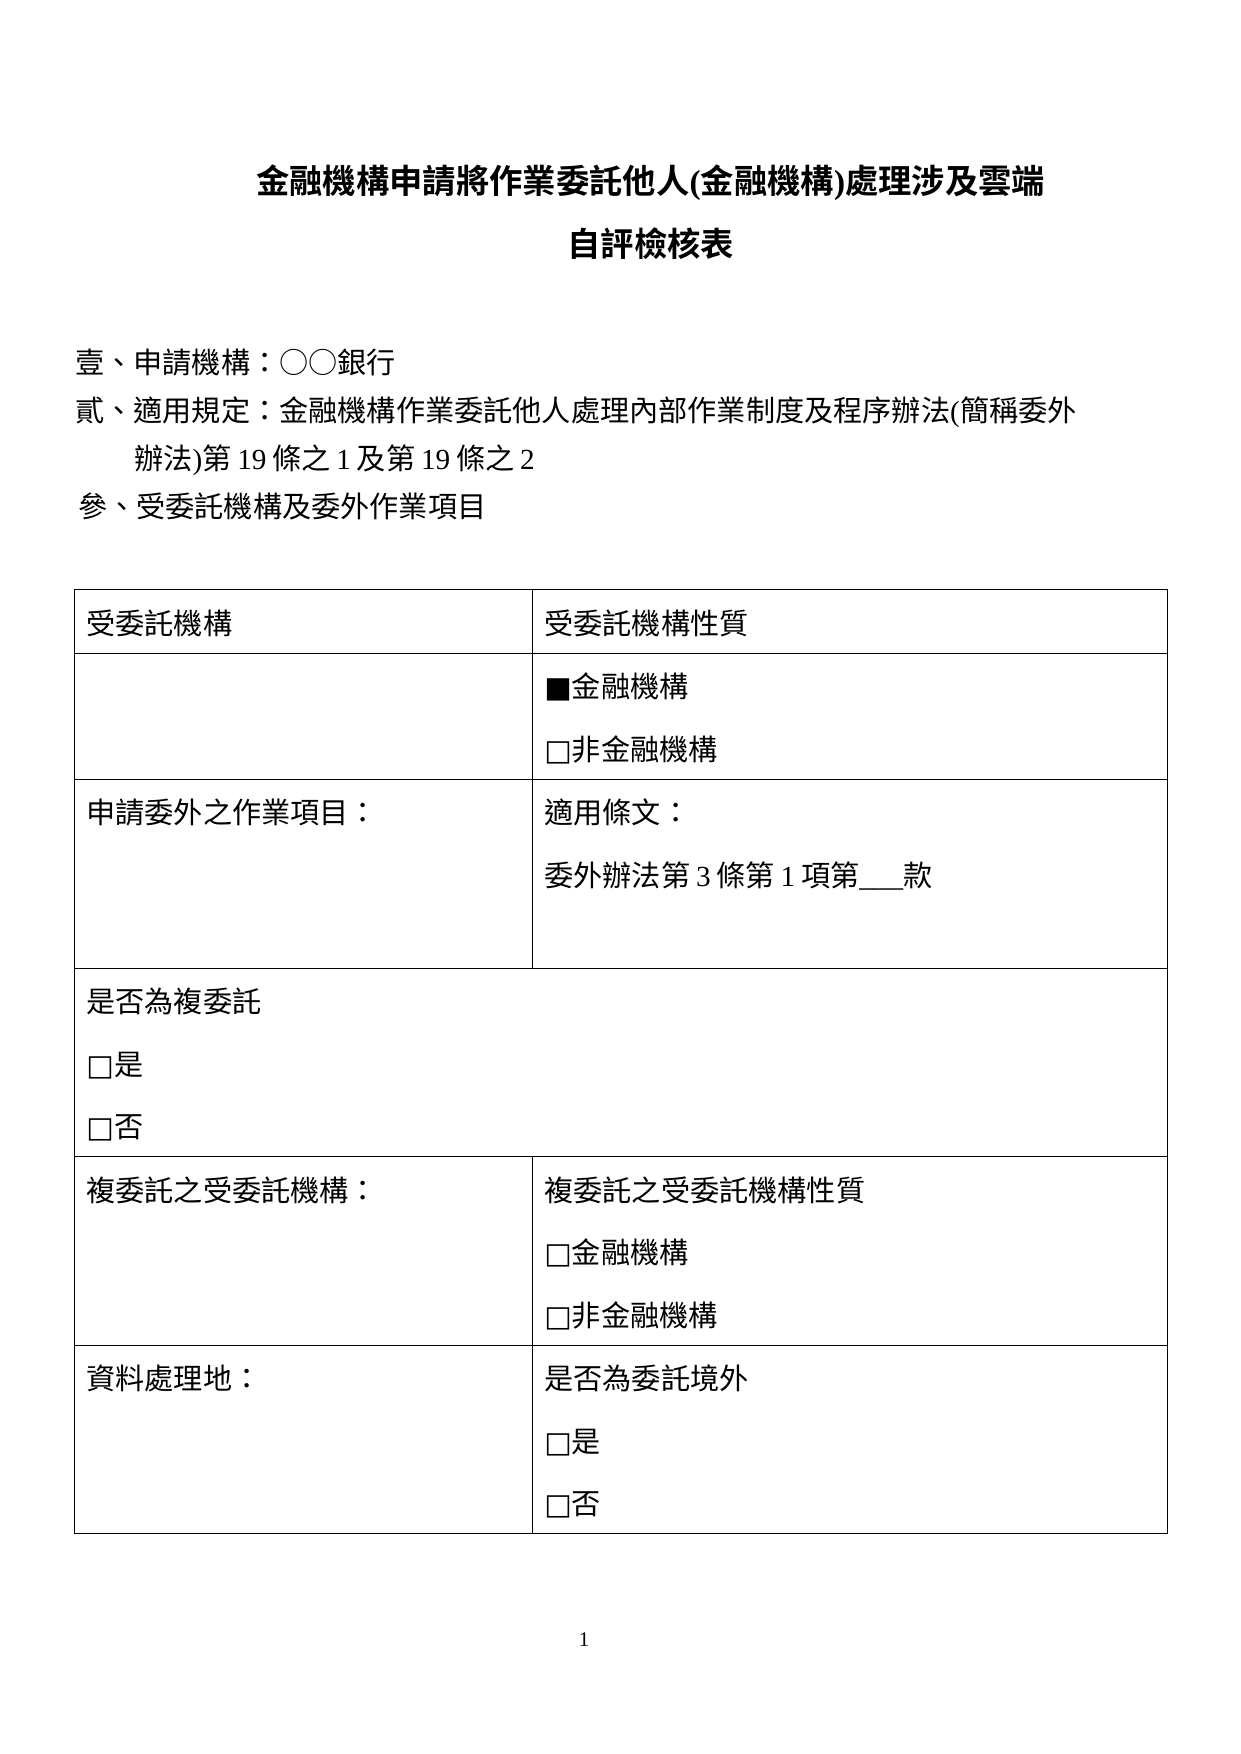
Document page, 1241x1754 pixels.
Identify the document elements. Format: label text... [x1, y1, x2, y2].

table_cell 複委託之受委託機構性質 □金融機構 □非金融機構 [533, 1157, 1167, 1344]
table_cell 申請委外之作業項目： [75, 780, 532, 967]
table_cell 是否為複委託 □是 □否 [75, 969, 1167, 1156]
table_header 受委託機構性質 [533, 590, 1167, 653]
table_cell 適用條文： 委外辦法第3條第1項第___款 [533, 780, 1167, 967]
table_cell 資料處理地： [75, 1346, 532, 1533]
text 參、受委託機構及委外作業項目 [78, 479, 1092, 527]
table_cell 是否為委託境外 □是 □否 [533, 1346, 1167, 1533]
text 金融機構申請將作業委託他人(金融機構)處理涉及雲端 [75, 148, 1092, 210]
text 壹、申請機構：○○銀行 [75, 335, 1092, 383]
table_cell ■金融機構 □非金融機構 [533, 654, 1167, 779]
text 自評檢核表 [75, 210, 1092, 273]
table_cell [75, 654, 532, 779]
table_header 受委託機構 [75, 590, 532, 653]
text 貳、適用規定：金融機構作業委託他人處理內部作業制度及程序辦法(簡稱委外辦法)第19條之1及第19條之2 [75, 383, 1092, 479]
table_cell 複委託之受委託機構： [75, 1157, 532, 1344]
